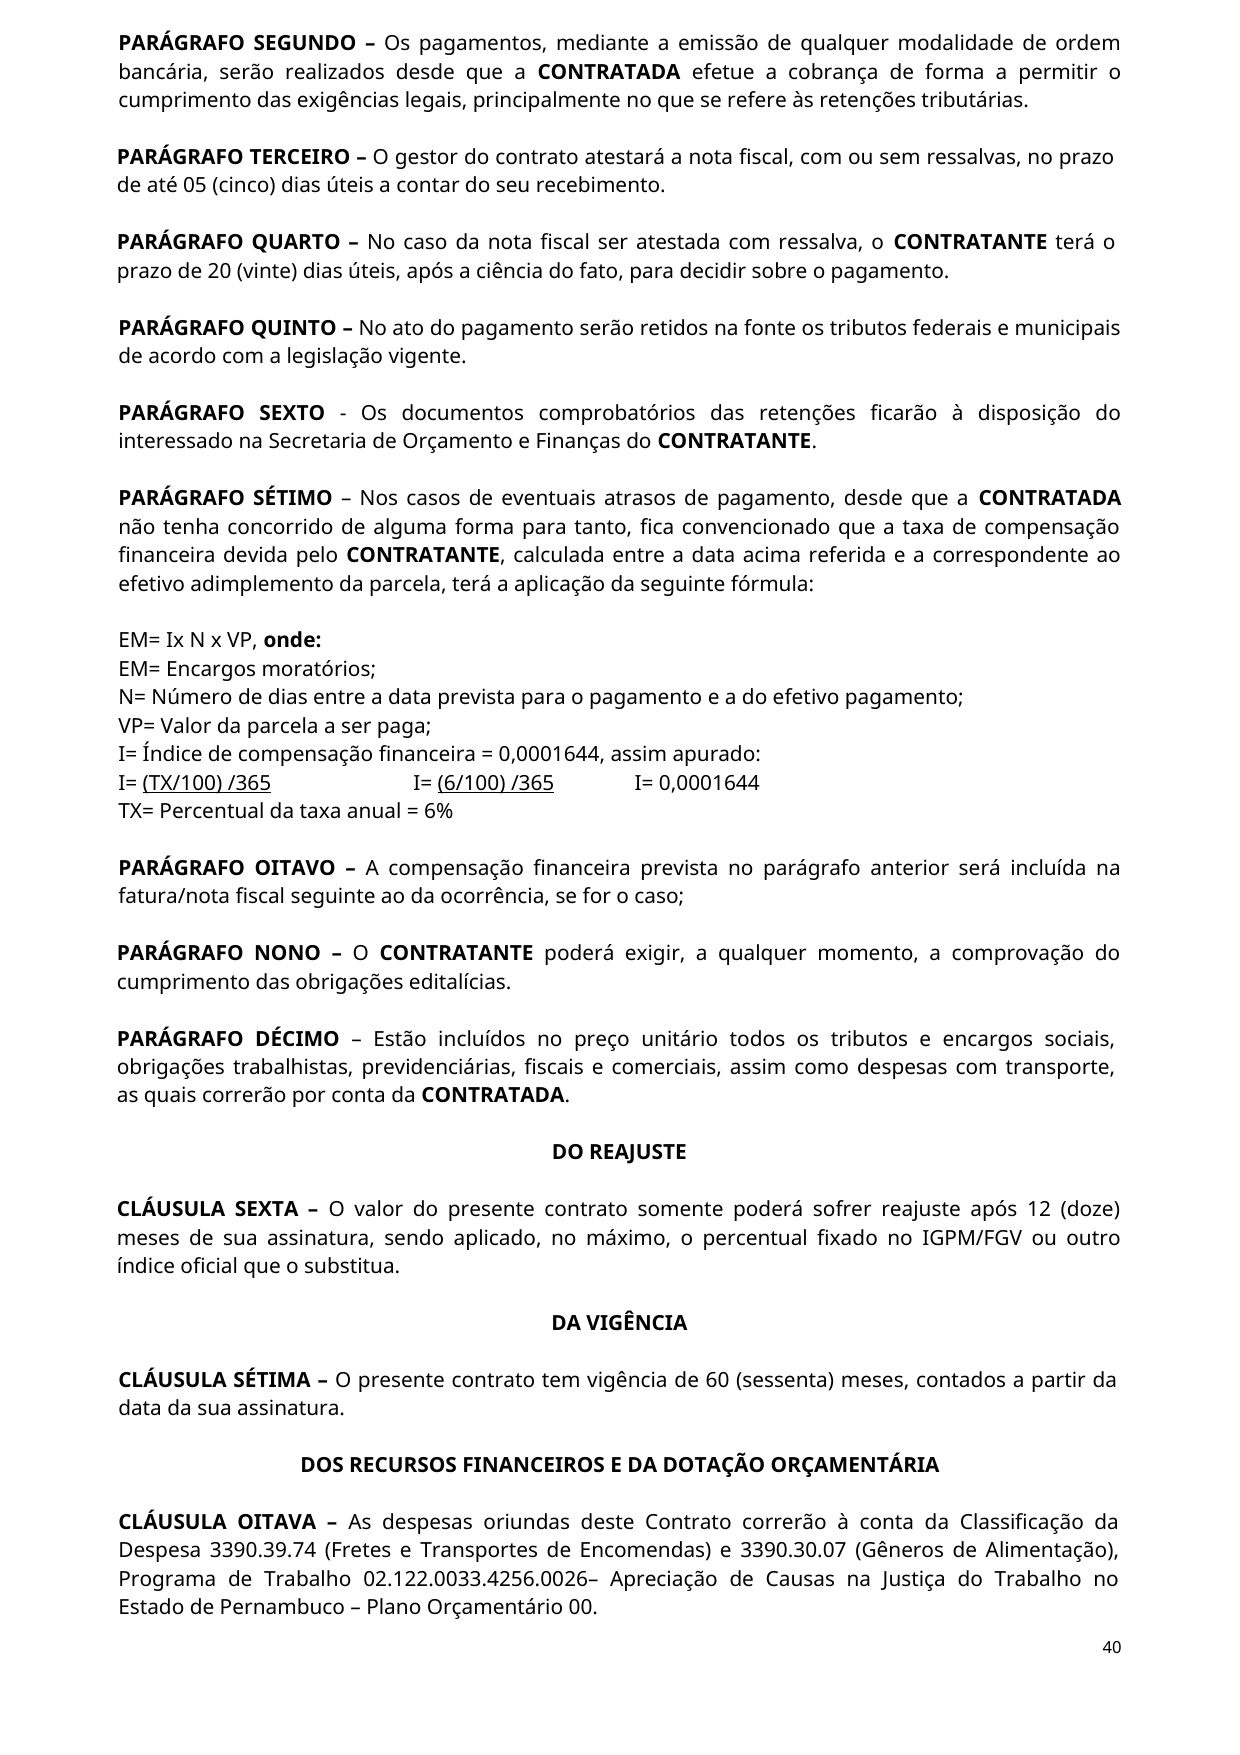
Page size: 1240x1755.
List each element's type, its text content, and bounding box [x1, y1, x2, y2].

text PARÁGRAFO QUINTO – No ato do pagamento serão retidos na fonte os tributos federais e municipais de acordo com a legislação vigente. [118, 313, 1121, 370]
text VP= Valor da parcela a ser paga; [118, 711, 1121, 739]
text I= Índice de compensação financeira = 0,0001644, assim apurado: [118, 739, 1121, 768]
text CLÁUSULA SEXTA – O valor do presente contrato somente poderá sofrer reajuste após 12 (doze) meses de sua assinatura, sendo aplicado, no máximo, o percentual fixado no IGPM/FGV ou outro índice oficial que o substitua. [117, 1194, 1122, 1280]
text TX= Percentual da taxa anual = 6% [118, 796, 1121, 825]
text PARÁGRAFO SÉTIMO – Nos casos de eventuais atrasos de pagamento, desde que a CONTRATADA não tenha concorrido de alguma forma para tanto, fica convencionado que a taxa de compensação financeira devida pelo CONTRATANTE, calculada entre a data acima referida e a correspondente ao efetivo adimplemento da parcela, terá a aplicação da seguinte fórmula: [118, 483, 1121, 597]
text N= Número de dias entre a data prevista para o pagamento e a do efetivo pagamento; [118, 682, 1121, 711]
text PARÁGRAFO TERCEIRO – O gestor do contrato atestará a nota fiscal, com ou sem ressalvas, no prazo de até 05 (cinco) dias úteis a contar do seu recebimento. [117, 142, 1116, 199]
text EM= Ix N x VP, onde: [118, 626, 1121, 654]
text PARÁGRAFO QUARTO – No caso da nota fiscal ser atestada com ressalva, o CONTRATANTE terá o prazo de 20 (vinte) dias úteis, após a ciência do fato, para decidir sobre o pagamento. [117, 227, 1116, 284]
text CLÁUSULA SÉTIMA – O presente contrato tem vigência de 60 (sessenta) meses, contados a partir da data da sua assinatura. [118, 1365, 1118, 1422]
text DOS RECURSOS FINANCEIROS E DA DOTAÇÃO ORÇAMENTÁRIA [118, 1450, 1122, 1479]
text PARÁGRAFO SEXTO - Os documentos comprobatórios das retenções ficarão à disposição do interessado na Secretaria de Orçamento e Finanças do CONTRATANTE. [118, 398, 1121, 455]
text PARÁGRAFO OITAVO – A compensação financeira prevista no parágrafo anterior será incluída na fatura/nota fiscal seguinte ao da ocorrência, se for o caso; [118, 853, 1121, 910]
text PARÁGRAFO DÉCIMO – Estão incluídos no preço unitário todos os tributos e encargos sociais, obrigações trabalhistas, previdenciárias, fiscais e comerciais, assim como despesas com transporte, as quais correrão por conta da CONTRATADA. [117, 1024, 1117, 1109]
text CLÁUSULA OITAVA – As despesas oriundas deste Contrato correrão à conta da Classificação da Despesa 3390.39.74 (Fretes e Transportes de Encomendas) e 3390.30.07 (Gêneros de Alimentação), Programa de Trabalho 02.122.0033.4256.0026– Apreciação de Causas na Justiça do Trabalho no Estado de Pernambuco – Plano Orçamentário 00. [118, 1507, 1120, 1621]
text EM= Encargos moratórios; [118, 654, 1121, 682]
text DO REAJUSTE [117, 1137, 1122, 1166]
text PARÁGRAFO NONO – O CONTRATANTE poderá exigir, a qualquer momento, a comprovação do cumprimento das obrigações editalícias. [117, 938, 1121, 995]
text I= (TX/100) /365 I= (6/100) /365 I= 0,0001644 [118, 768, 1121, 796]
text DA VIGÊNCIA [117, 1308, 1122, 1337]
text PARÁGRAFO SEGUNDO – Os pagamentos, mediante a emissão de qualquer modalidade de ordem bancária, serão realizados desde que a CONTRATADA efetue a cobrança de forma a permitir o cumprimento das exigências legais, principalmente no que se refere às retenções tributárias. [118, 28, 1121, 114]
